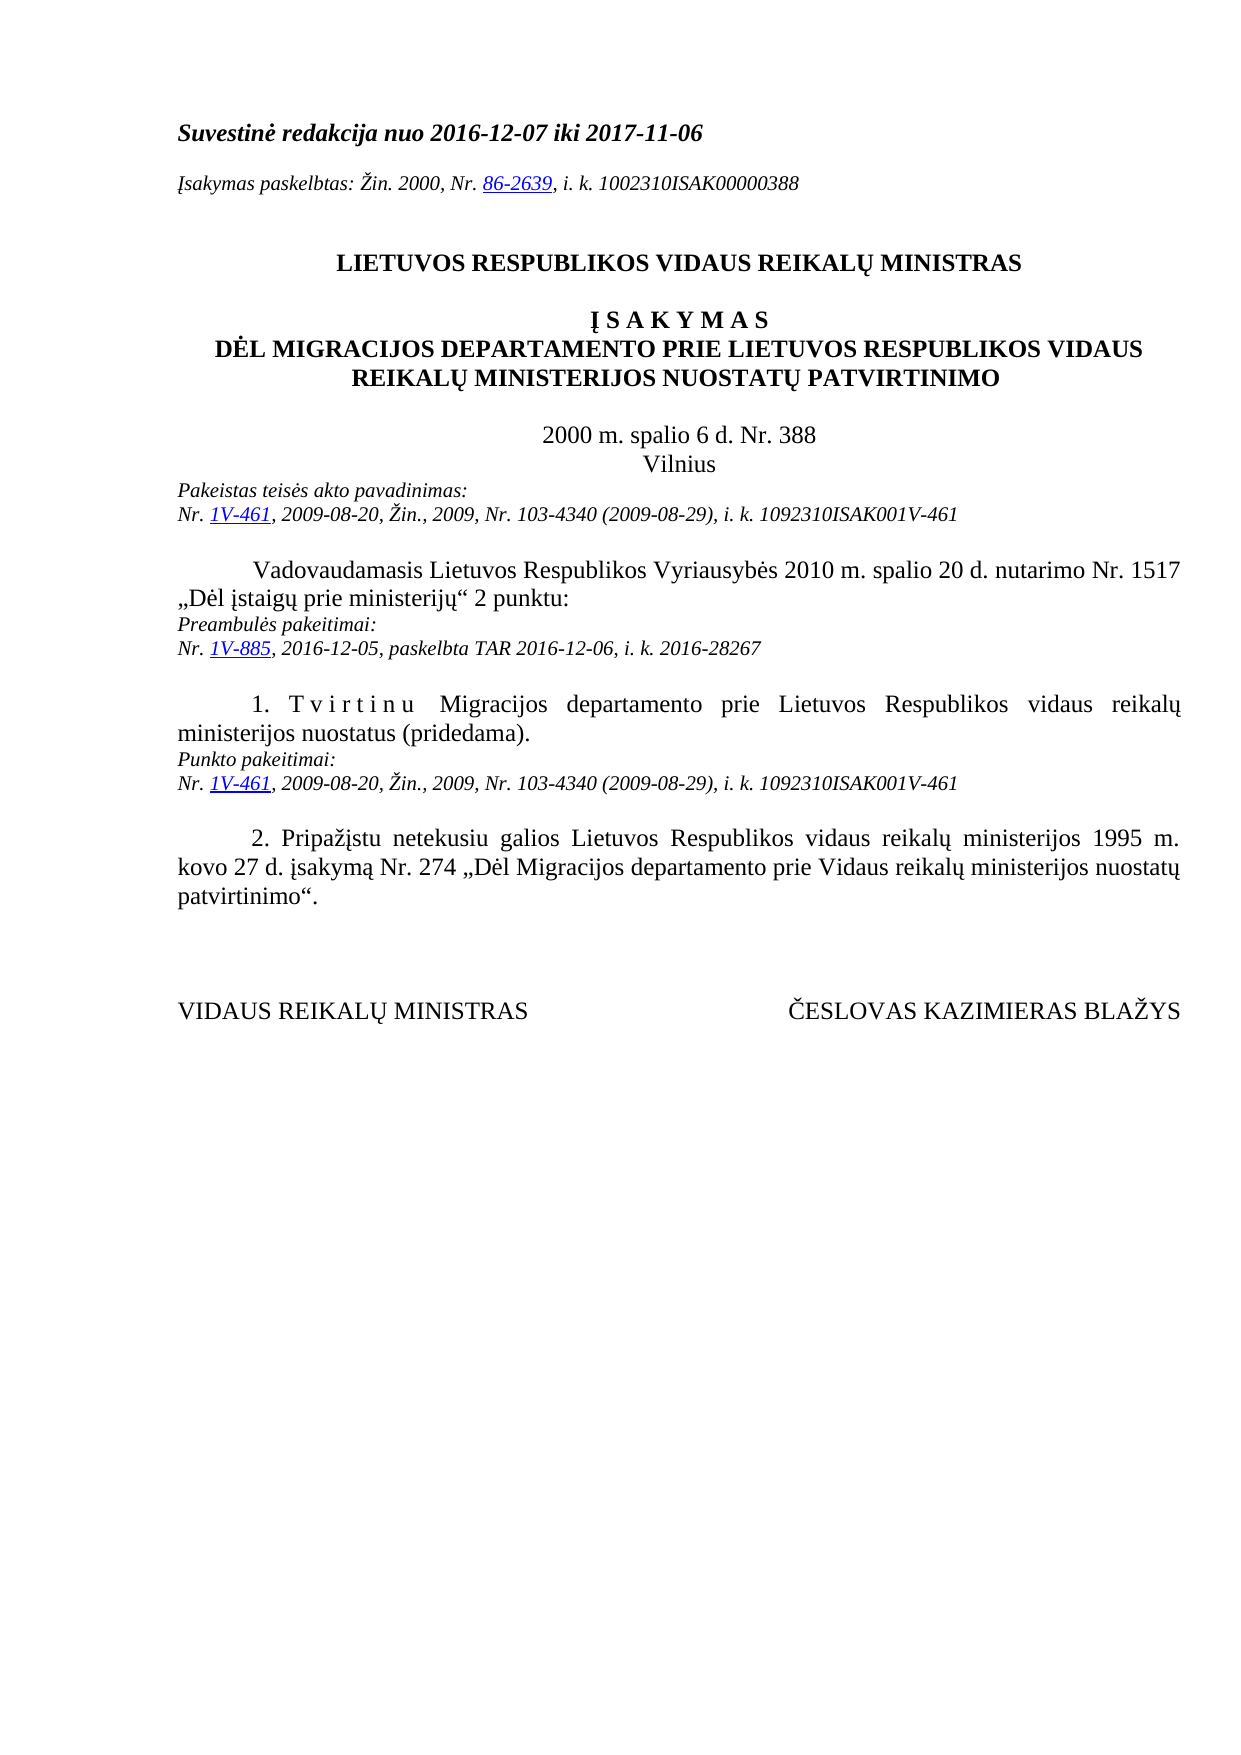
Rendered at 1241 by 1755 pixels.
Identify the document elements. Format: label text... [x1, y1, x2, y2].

text Nr. 1V-461, 2009-08-20, Žin., 2009, Nr. 103-4340 (2009-08-29), i. k. 1092310ISAK001V-461 [177, 771, 1181, 795]
text 1. Tvirtinu Migracijos departamento prie Lietuvos Respublikos vidaus reikalų ministerijos nuostatus (pridedama). [177, 689, 1181, 747]
text Vilnius [177, 449, 1181, 478]
text 2000 m. spalio 6 d. Nr. 388 [177, 420, 1181, 449]
text Punkto pakeitimai: [177, 747, 1181, 771]
text Įsakymas paskelbtas: Žin. 2000, Nr. 86-2639, i. k. 1002310ISAK00000388 [177, 171, 1181, 195]
text Vadovaudamasis Lietuvos Respublikos Vyriausybės 2010 m. spalio 20 d. nutarimo Nr. 1517 „Dėl įstaigų prie ministerijų“ 2 punktu: [177, 555, 1181, 612]
text Preambulės pakeitimai: [177, 612, 1181, 636]
text Suvestinė redakcija nuo 2016-12-07 iki 2017-11-06 [177, 118, 1181, 147]
text DĖL MIGRACIJOS DEPARTAMENTO PRIE LIETUVOS RESPUBLIKOS VIDAUS REIKALŲ MINISTERIJOS NUOSTATŲ PATVIRTINIMO [177, 334, 1181, 392]
text Į S A K Y M A S [177, 305, 1181, 334]
text 2. Pripažįstu netekusiu galios Lietuvos Respublikos vidaus reikalų ministerijos 1995 m. kovo 27 d. įsakymą Nr. 274 „Dėl Migracijos departamento prie Vidaus reikalų ministerijos nuostatų patvirtinimo“. [177, 823, 1181, 910]
text Pakeistas teisės akto pavadinimas: [177, 478, 1181, 502]
text Nr. 1V-885, 2016-12-05, paskelbta TAR 2016-12-06, i. k. 2016-28267 [177, 636, 1181, 660]
text LIETUVOS RESPUBLIKOS VIDAUS REIKALŲ MINISTRAS [177, 248, 1181, 277]
text VIDAUS REIKALŲ MINISTRAS ČESLOVAS KAZIMIERAS BLAŽYS [177, 996, 1181, 1025]
text Nr. 1V-461, 2009-08-20, Žin., 2009, Nr. 103-4340 (2009-08-29), i. k. 1092310ISAK001V-461 [177, 502, 1181, 526]
